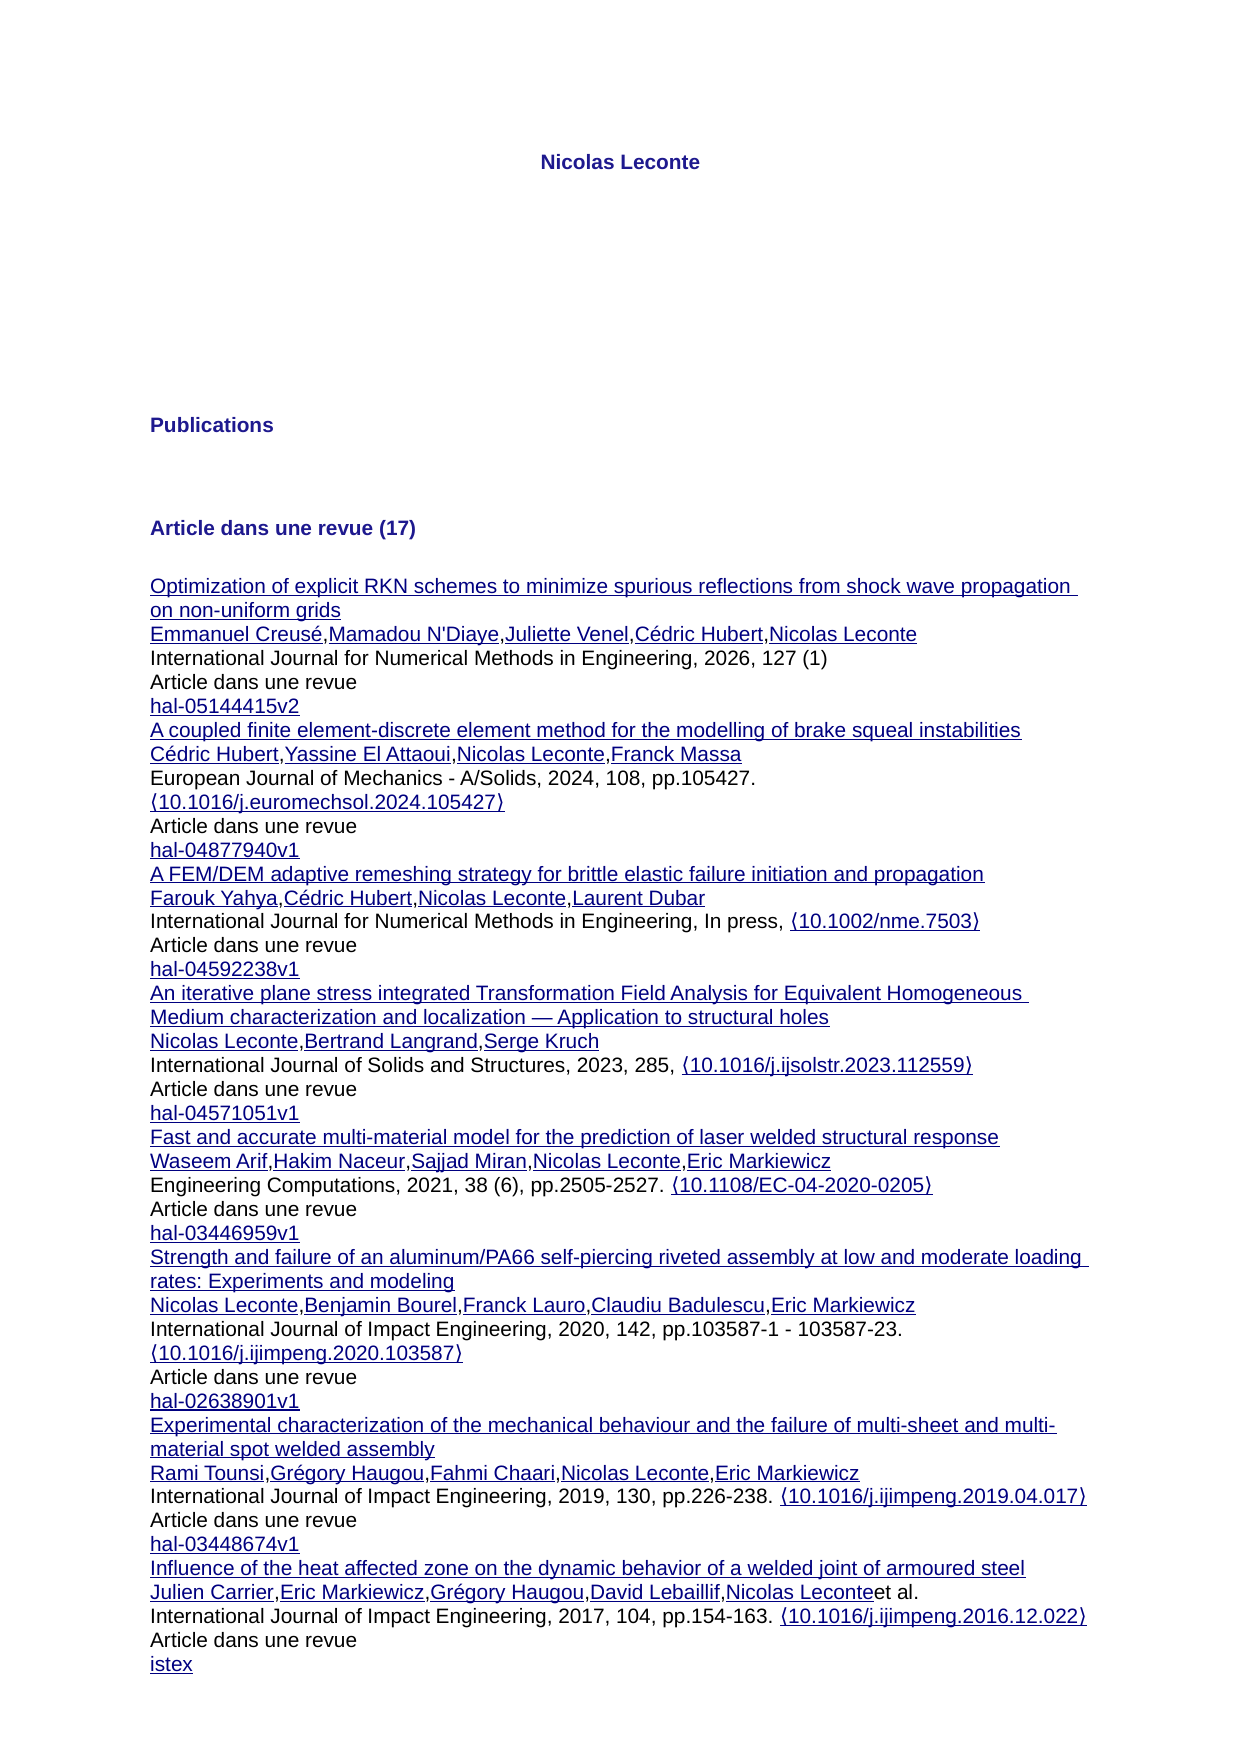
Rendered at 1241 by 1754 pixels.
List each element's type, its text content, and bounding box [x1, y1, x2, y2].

subtitle Nicolas Leconte [150, 150, 1090, 174]
table_cell An iterative plane stress integrated Transformation Field Analysis for Equivalent Homogeneous Medium characterization and localization — Application to structural holes Nicolas Leconte,Bertrand Langrand,Serge Kruch International Journal of Solids and Structures, 2023, 285, ⟨10.1016/j.ijsolstr.2023.112559⟩ Article dans une revue hal-04571051v1 [150, 981, 1090, 1125]
table_cell A coupled finite element-discrete element method for the modelling of brake squeal instabilities Cédric Hubert,Yassine El Attaoui,Nicolas Leconte,Franck Massa European Journal of Mechanics - A/Solids, 2024, 108, pp.105427. ⟨10.1016/j.euromechsol.2024.105427⟩ Article dans une revue hal-04877940v1 [150, 718, 1090, 861]
table_cell Strength and failure of an aluminum/PA66 self-piercing riveted assembly at low and moderate loading rates: Experiments and modeling Nicolas Leconte,Benjamin Bourel,Franck Lauro,Claudiu Badulescu,Eric Markiewicz International Journal of Impact Engineering, 2020, 142, pp.103587-1 - 103587-23. ⟨10.1016/j.ijimpeng.2020.103587⟩ Article dans une revue hal-02638901v1 [150, 1245, 1090, 1412]
subtitle Publications [150, 412, 1090, 436]
table_cell Fast and accurate multi-material model for the prediction of laser welded structural response Waseem Arif,Hakim Naceur,Sajjad Miran,Nicolas Leconte,Eric Markiewicz Engineering Computations, 2021, 38 (6), pp.2505-2527. ⟨10.1108/EC-04-2020-0205⟩ Article dans une revue hal-03446959v1 [150, 1125, 1090, 1245]
table_cell A FEM/DEM adaptive remeshing strategy for brittle elastic failure initiation and propagation Farouk Yahya,Cédric Hubert,Nicolas Leconte,Laurent Dubar International Journal for Numerical Methods in Engineering, In press, ⟨10.1002/nme.7503⟩ Article dans une revue hal-04592238v1 [150, 861, 1090, 981]
table_header Optimization of explicit RKN schemes to minimize spurious reflections from shock wave propagation on non-uniform grids Emmanuel Creusé,Mamadou N'Diaye,Juliette Venel,Cédric Hubert,Nicolas Leconte International Journal for Numerical Methods in Engineering, 2026, 127 (1) Article dans une revue hal-05144415v2 [150, 574, 1090, 718]
table_cell Influence of the heat affected zone on the dynamic behavior of a welded joint of armoured steel Julien Carrier,Eric Markiewicz,Grégory Haugou,David Lebaillif,Nicolas Leconteet al. International Journal of Impact Engineering, 2017, 104, pp.154-163. ⟨10.1016/j.ijimpeng.2016.12.022⟩ Article dans une revue istex [150, 1556, 1090, 1676]
subtitle Article dans une revue (17) [150, 516, 1090, 539]
table_cell Experimental characterization of the mechanical behaviour and the failure of multi-sheet and multi-material spot welded assembly Rami Tounsi,Grégory Haugou,Fahmi Chaari,Nicolas Leconte,Eric Markiewicz International Journal of Impact Engineering, 2019, 130, pp.226-238. ⟨10.1016/j.ijimpeng.2019.04.017⟩ Article dans une revue hal-03448674v1 [150, 1413, 1090, 1556]
